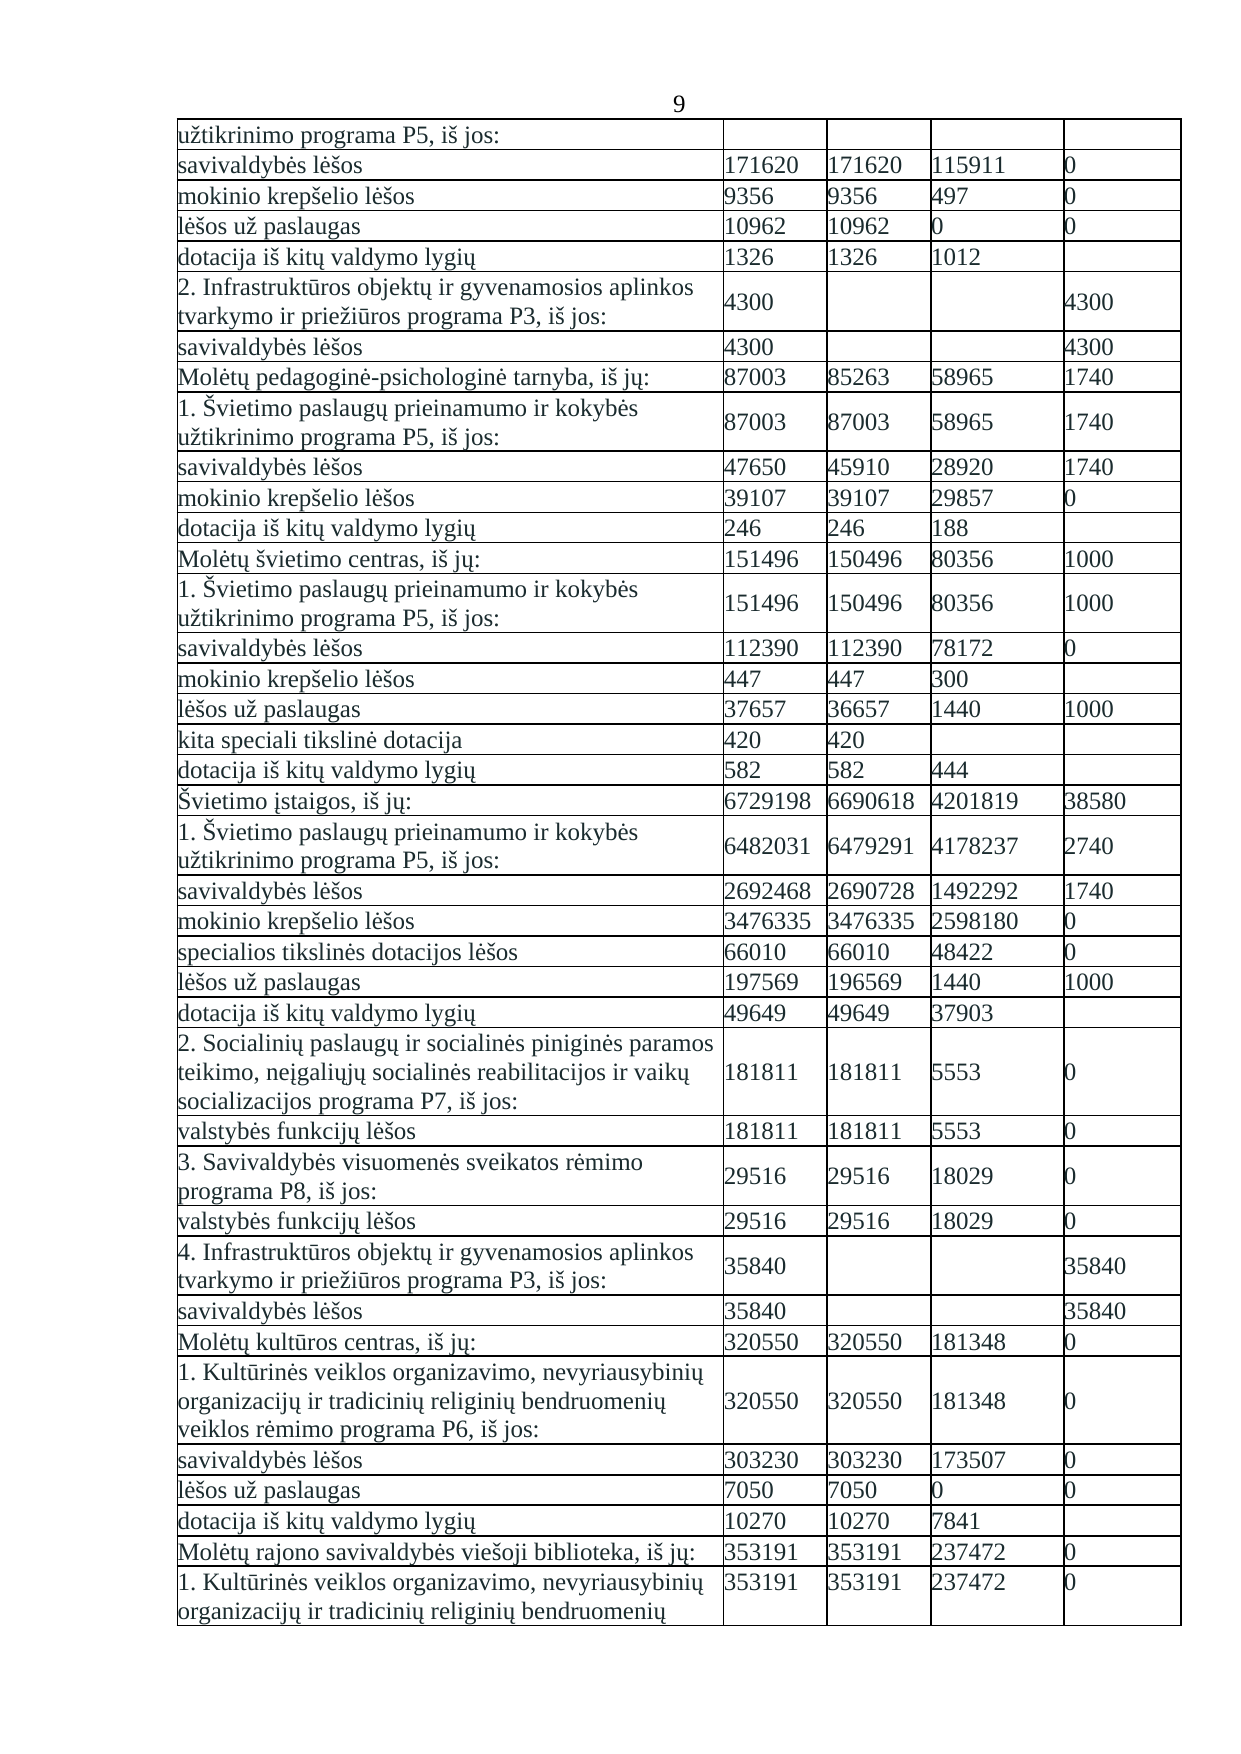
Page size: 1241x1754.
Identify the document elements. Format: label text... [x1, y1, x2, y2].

table_cell [932, 725, 1063, 754]
table_cell savivaldybės lėšos [178, 452, 723, 481]
table_cell 420 [724, 725, 826, 754]
table_cell 353191 [724, 1567, 826, 1625]
table_cell 4300 [724, 272, 826, 330]
table_cell [932, 272, 1063, 330]
table_cell mokinio krepšelio lėšos [178, 906, 723, 935]
table_cell Molėtų pedagoginė-psichologinė tarnyba, iš jų: [178, 362, 723, 391]
table_cell 320550 [724, 1357, 826, 1443]
table_cell 181811 [724, 1116, 826, 1145]
table_cell valstybės funkcijų lėšos [178, 1116, 723, 1145]
table_cell 320550 [724, 1326, 826, 1355]
table_cell 1. Kultūrinės veiklos organizavimo, nevyriausybinių organizacijų ir tradicinių religinių bendruomenių veiklos rėmimo programa P6, iš jos: [178, 1357, 723, 1443]
table_cell 171620 [828, 150, 930, 179]
table_cell 10962 [828, 211, 930, 240]
table_cell 1492292 [932, 876, 1063, 904]
table_cell 7050 [724, 1476, 826, 1504]
table_cell mokinio krepšelio lėšos [178, 482, 723, 511]
table_cell lėšos už paslaugas [178, 967, 723, 996]
table_cell 18029 [932, 1206, 1063, 1235]
table_cell 1000 [1065, 574, 1180, 632]
table_cell 2692468 [724, 876, 826, 904]
table_cell 39107 [828, 482, 930, 511]
table_cell 2690728 [828, 876, 930, 904]
table_cell 237472 [932, 1537, 1063, 1565]
table_cell 38580 [1065, 786, 1180, 815]
table_cell 0 [1065, 150, 1180, 179]
table_cell 353191 [828, 1537, 930, 1565]
table_cell 6479291 [828, 816, 930, 874]
table_cell 39107 [724, 482, 826, 511]
table_cell 300 [932, 664, 1063, 693]
table_cell [1065, 1506, 1180, 1535]
table_cell [1065, 755, 1180, 784]
table_cell 0 [1065, 1567, 1180, 1625]
table_cell 1440 [932, 694, 1063, 723]
table_cell 112390 [828, 633, 930, 662]
table_cell 181348 [932, 1357, 1063, 1443]
table_cell 246 [724, 513, 826, 542]
table_cell 9356 [828, 181, 930, 210]
table_cell 7050 [828, 1476, 930, 1504]
table_cell 85263 [828, 362, 930, 391]
table_cell [932, 120, 1063, 149]
table_cell 0 [1065, 633, 1180, 662]
table_cell 80356 [932, 574, 1063, 632]
table_cell 2598180 [932, 906, 1063, 935]
table_cell 171620 [724, 150, 826, 179]
table_cell 3476335 [828, 906, 930, 935]
table_cell 10962 [724, 211, 826, 240]
table_cell [1065, 242, 1180, 271]
table_cell 1440 [932, 967, 1063, 996]
table_cell 45910 [828, 452, 930, 481]
table_cell 9356 [724, 181, 826, 210]
table_cell 420 [828, 725, 930, 754]
table_cell 66010 [828, 937, 930, 966]
table_cell lėšos už paslaugas [178, 1476, 723, 1504]
table_cell 3476335 [724, 906, 826, 935]
table_cell lėšos už paslaugas [178, 694, 723, 723]
table_cell savivaldybės lėšos [178, 876, 723, 904]
table_cell [1065, 120, 1180, 149]
table_cell 29516 [828, 1206, 930, 1235]
table_cell 6690618 [828, 786, 930, 815]
table_cell 1. Švietimo paslaugų prieinamumo ir kokybės užtikrinimo programa P5, iš jos: [178, 393, 723, 450]
table_cell 1000 [1065, 543, 1180, 572]
table_cell 0 [1065, 1537, 1180, 1565]
table_cell savivaldybės lėšos [178, 150, 723, 179]
table_cell 0 [1065, 1476, 1180, 1504]
table_cell 303230 [724, 1445, 826, 1474]
table_cell 0 [1065, 1445, 1180, 1474]
table_cell Molėtų kultūros centras, iš jų: [178, 1326, 723, 1355]
table_cell 196569 [828, 967, 930, 996]
table_cell 1740 [1065, 876, 1180, 904]
table_cell mokinio krepšelio lėšos [178, 181, 723, 210]
table_cell 150496 [828, 543, 930, 572]
table_cell [1065, 664, 1180, 693]
table_cell 87003 [828, 393, 930, 450]
table_cell [828, 1237, 930, 1294]
table_cell 4300 [1065, 272, 1180, 330]
table_cell 0 [932, 211, 1063, 240]
table_cell 0 [1065, 1206, 1180, 1235]
table_cell 0 [1065, 1028, 1180, 1115]
table_cell dotacija iš kitų valdymo lygių [178, 998, 723, 1027]
table_cell 0 [1065, 1357, 1180, 1443]
table_cell 0 [1065, 211, 1180, 240]
table_cell 4201819 [932, 786, 1063, 815]
table_cell 47650 [724, 452, 826, 481]
table_cell 66010 [724, 937, 826, 966]
table_cell 151496 [724, 574, 826, 632]
table_cell savivaldybės lėšos [178, 1445, 723, 1474]
table_cell [828, 332, 930, 361]
table_cell 1012 [932, 242, 1063, 271]
table_cell [932, 1237, 1063, 1294]
table_cell 0 [932, 1476, 1063, 1504]
table_cell 3. Savivaldybės visuomenės sveikatos rėmimo programa P8, iš jos: [178, 1147, 723, 1204]
table_cell 1326 [724, 242, 826, 271]
table_cell kita speciali tikslinė dotacija [178, 725, 723, 754]
table_cell 18029 [932, 1147, 1063, 1204]
table_cell [1065, 998, 1180, 1027]
table_cell 1. Švietimo paslaugų prieinamumo ir kokybės užtikrinimo programa P5, iš jos: [178, 816, 723, 874]
table_cell 0 [1065, 1326, 1180, 1355]
table_cell 29516 [828, 1147, 930, 1204]
table_cell 36657 [828, 694, 930, 723]
table_cell [1065, 513, 1180, 542]
table_cell 1. Švietimo paslaugų prieinamumo ir kokybės užtikrinimo programa P5, iš jos: [178, 574, 723, 632]
table_cell 29516 [724, 1206, 826, 1235]
table_cell 320550 [828, 1357, 930, 1443]
table_cell [724, 120, 826, 149]
table_cell 6482031 [724, 816, 826, 874]
table_cell 29516 [724, 1147, 826, 1204]
table_cell 2. Infrastruktūros objektų ir gyvenamosios aplinkos tvarkymo ir priežiūros programa P3, iš jos: [178, 272, 723, 330]
table_cell 4178237 [932, 816, 1063, 874]
table_cell 188 [932, 513, 1063, 542]
table_cell 28920 [932, 452, 1063, 481]
table_cell 115911 [932, 150, 1063, 179]
table_cell mokinio krepšelio lėšos [178, 664, 723, 693]
table_cell 10270 [724, 1506, 826, 1535]
table_cell 2740 [1065, 816, 1180, 874]
table_cell 87003 [724, 393, 826, 450]
table_cell Švietimo įstaigos, iš jų: [178, 786, 723, 815]
table_cell 4300 [1065, 332, 1180, 361]
table_cell 181811 [828, 1028, 930, 1115]
table_cell 5553 [932, 1028, 1063, 1115]
table_cell 58965 [932, 362, 1063, 391]
table_cell 0 [1065, 1116, 1180, 1145]
table_cell Molėtų švietimo centras, iš jų: [178, 543, 723, 572]
table_cell dotacija iš kitų valdymo lygių [178, 755, 723, 784]
table_cell 497 [932, 181, 1063, 210]
table_cell 6729198 [724, 786, 826, 815]
table_cell savivaldybės lėšos [178, 332, 723, 361]
table_cell 2. Socialinių paslaugų ir socialinės piniginės paramos teikimo, neįgaliųjų socialinės reabilitacijos ir vaikų socializacijos programa P7, iš jos: [178, 1028, 723, 1115]
table_cell 29857 [932, 482, 1063, 511]
table_cell 353191 [828, 1567, 930, 1625]
table_cell 0 [1065, 1147, 1180, 1204]
table_cell 78172 [932, 633, 1063, 662]
table_cell 4300 [724, 332, 826, 361]
table_cell [932, 1296, 1063, 1325]
table_cell [1065, 725, 1180, 754]
table_cell užtikrinimo programa P5, iš jos: [178, 120, 723, 149]
table_cell 0 [1065, 482, 1180, 511]
table_cell 444 [932, 755, 1063, 784]
table_cell 10270 [828, 1506, 930, 1535]
table_cell 35840 [1065, 1237, 1180, 1294]
table_cell 151496 [724, 543, 826, 572]
table_cell 1326 [828, 242, 930, 271]
table_cell 150496 [828, 574, 930, 632]
table_cell 447 [724, 664, 826, 693]
table_cell 37903 [932, 998, 1063, 1027]
table_cell 4. Infrastruktūros objektų ir gyvenamosios aplinkos tvarkymo ir priežiūros programa P3, iš jos: [178, 1237, 723, 1294]
table_cell 35840 [724, 1296, 826, 1325]
table_cell 1. Kultūrinės veiklos organizavimo, nevyriausybinių organizacijų ir tradicinių religinių bendruomenių [178, 1567, 723, 1625]
table_cell 58965 [932, 393, 1063, 450]
table_cell dotacija iš kitų valdymo lygių [178, 1506, 723, 1535]
table_cell dotacija iš kitų valdymo lygių [178, 513, 723, 542]
table_cell 181348 [932, 1326, 1063, 1355]
table_cell 197569 [724, 967, 826, 996]
table_cell Molėtų rajono savivaldybės viešoji biblioteka, iš jų: [178, 1537, 723, 1565]
table_cell [828, 272, 930, 330]
table_cell 237472 [932, 1567, 1063, 1625]
table_cell 173507 [932, 1445, 1063, 1474]
table_cell 37657 [724, 694, 826, 723]
table_cell 246 [828, 513, 930, 542]
table_cell 35840 [1065, 1296, 1180, 1325]
table_cell 7841 [932, 1506, 1063, 1535]
table_cell 1000 [1065, 694, 1180, 723]
table_cell 0 [1065, 937, 1180, 966]
table_cell 49649 [828, 998, 930, 1027]
table_cell 80356 [932, 543, 1063, 572]
table_cell dotacija iš kitų valdymo lygių [178, 242, 723, 271]
table_cell 1000 [1065, 967, 1180, 996]
table_cell 1740 [1065, 362, 1180, 391]
table_cell 87003 [724, 362, 826, 391]
table_cell 35840 [724, 1237, 826, 1294]
table_cell [828, 120, 930, 149]
table_cell 181811 [724, 1028, 826, 1115]
table_cell 48422 [932, 937, 1063, 966]
table_cell 112390 [724, 633, 826, 662]
table_cell specialios tikslinės dotacijos lėšos [178, 937, 723, 966]
table_cell [932, 332, 1063, 361]
table_cell 49649 [724, 998, 826, 1027]
table_cell lėšos už paslaugas [178, 211, 723, 240]
table_cell 181811 [828, 1116, 930, 1145]
table_cell [828, 1296, 930, 1325]
table_cell 0 [1065, 906, 1180, 935]
table_cell 1740 [1065, 393, 1180, 450]
table_cell 5553 [932, 1116, 1063, 1145]
table_cell savivaldybės lėšos [178, 1296, 723, 1325]
table_cell 582 [828, 755, 930, 784]
table_cell 303230 [828, 1445, 930, 1474]
table_cell 447 [828, 664, 930, 693]
table_cell 0 [1065, 181, 1180, 210]
table_cell valstybės funkcijų lėšos [178, 1206, 723, 1235]
table_cell 320550 [828, 1326, 930, 1355]
table_cell 582 [724, 755, 826, 784]
table_cell 353191 [724, 1537, 826, 1565]
table_cell 1740 [1065, 452, 1180, 481]
table_cell savivaldybės lėšos [178, 633, 723, 662]
